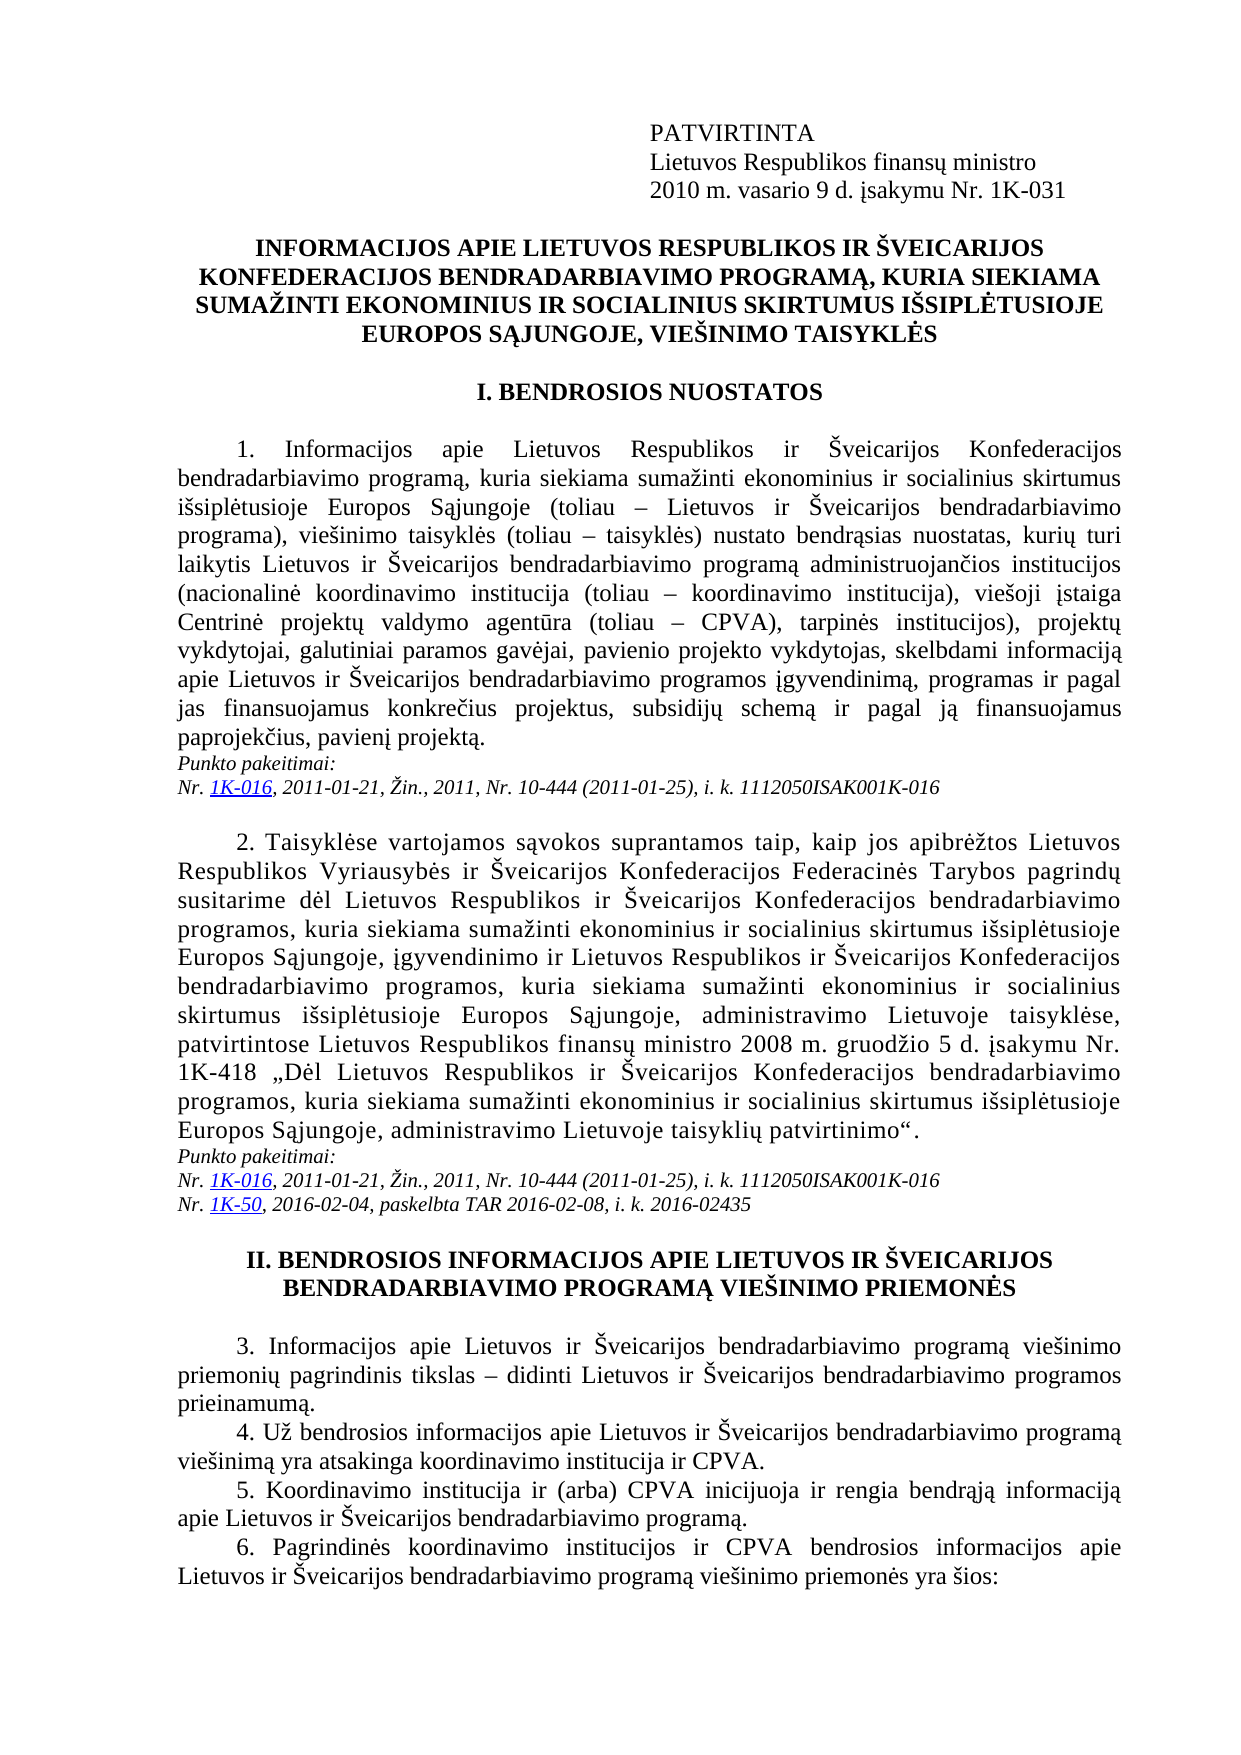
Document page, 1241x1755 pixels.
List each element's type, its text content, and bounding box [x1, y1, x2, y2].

text Lietuvos Respublikos finansų ministro [649, 147, 1122, 176]
text 2. Taisyklėse vartojamos sąvokos suprantamos taip, kaip jos apibrėžtos Lietuvos Respublikos Vyriausybės ir Šveicarijos Konfederacijos Federacinės Tarybos pagrindų susitarime dėl Lietuvos Respublikos ir Šveicarijos Konfederacijos bendradarbiavimo programos, kuria siekiama sumažinti ekonominius ir socialinius skirtumus išsiplėtusioje Europos Sąjungoje, įgyvendinimo ir Lietuvos Respublikos ir Šveicarijos Konfederacijos bendradarbiavimo programos, kuria siekiama sumažinti ekonominius ir socialinius skirtumus išsiplėtusioje Europos Sąjungoje, administravimo Lietuvoje taisyklėse, patvirtintose Lietuvos Respublikos finansų ministro 2008 m. gruodžio 5 d. įsakymu Nr. 1K-418 „Dėl Lietuvos Respublikos ir Šveicarijos Konfederacijos bendradarbiavimo programos, kuria siekiama sumažinti ekonominius ir socialinius skirtumus išsiplėtusioje Europos Sąjungoje, administravimo Lietuvoje taisyklių patvirtinimo“. [177, 827, 1122, 1144]
text Nr. 1K-50, 2016-02-04, paskelbta TAR 2016-02-08, i. k. 2016-02435 [177, 1192, 1122, 1216]
text II. BENDROSIOS INFORMACIJOS APIE LIETUVOS IR ŠVEICARIJOS BENDRADARBIAVIMO PROGRAMĄ VIEŠINIMO PRIEMONĖS [177, 1245, 1122, 1302]
text 6. Pagrindinės koordinavimo institucijos ir CPVA bendrosios informacijos apie Lietuvos ir Šveicarijos bendradarbiavimo programą viešinimo priemonės yra šios: [177, 1532, 1122, 1590]
text 2010 m. vasario 9 d. įsakymu Nr. 1K-031 [649, 176, 1122, 204]
text 4. Už bendrosios informacijos apie Lietuvos ir Šveicarijos bendradarbiavimo programą viešinimą yra atsakinga koordinavimo institucija ir CPVA. [177, 1417, 1122, 1475]
text Nr. 1K-016, 2011-01-21, Žin., 2011, Nr. 10-444 (2011-01-25), i. k. 1112050ISAK001K-016 [177, 775, 1122, 799]
text 5. Koordinavimo institucija ir (arba) CPVA inicijuoja ir rengia bendrąją informaciją apie Lietuvos ir Šveicarijos bendradarbiavimo programą. [177, 1475, 1122, 1532]
text INFORMACIJOS APIE LIETUVOS RESPUBLIKOS IR ŠVEICARIJOS KONFEDERACIJOS BENDRADARBIAVIMO PROGRAMĄ, KURIA SIEKIAMA SUMAŽINTI EKONOMINIUS IR SOCIALINIUS SKIRTUMUS IŠSIPLĖTUSIOJE EUROPOS SĄJUNGOJE, VIEŠINIMO TAISYKLĖS [177, 233, 1122, 348]
text PATVIRTINTA [649, 118, 1122, 147]
text Punkto pakeitimai: [177, 1144, 1122, 1168]
text 3. Informacijos apie Lietuvos ir Šveicarijos bendradarbiavimo programą viešinimo priemonių pagrindinis tikslas – didinti Lietuvos ir Šveicarijos bendradarbiavimo programos prieinamumą. [177, 1331, 1122, 1417]
text 1. Informacijos apie Lietuvos Respublikos ir Šveicarijos Konfederacijos bendradarbiavimo programą, kuria siekiama sumažinti ekonominius ir socialinius skirtumus išsiplėtusioje Europos Sąjungoje (toliau – Lietuvos ir Šveicarijos bendradarbiavimo programa), viešinimo taisyklės (toliau – taisyklės) nustato bendrąsias nuostatas, kurių turi laikytis Lietuvos ir Šveicarijos bendradarbiavimo programą administruojančios institucijos (nacionalinė koordinavimo institucija (toliau – koordinavimo institucija), viešoji įstaiga Centrinė projektų valdymo agentūra (toliau – CPVA), tarpinės institucijos), projektų vykdytojai, galutiniai paramos gavėjai, pavienio projekto vykdytojas, skelbdami informaciją apie Lietuvos ir Šveicarijos bendradarbiavimo programos įgyvendinimą, programas ir pagal jas finansuojamus konkrečius projektus, subsidijų schemą ir pagal ją finansuojamus paprojekčius, pavienį projektą. [177, 434, 1122, 751]
text Nr. 1K-016, 2011-01-21, Žin., 2011, Nr. 10-444 (2011-01-25), i. k. 1112050ISAK001K-016 [177, 1168, 1122, 1192]
text Punkto pakeitimai: [177, 751, 1122, 775]
text I. BENDROSIOS NUOSTATOS [177, 377, 1122, 406]
